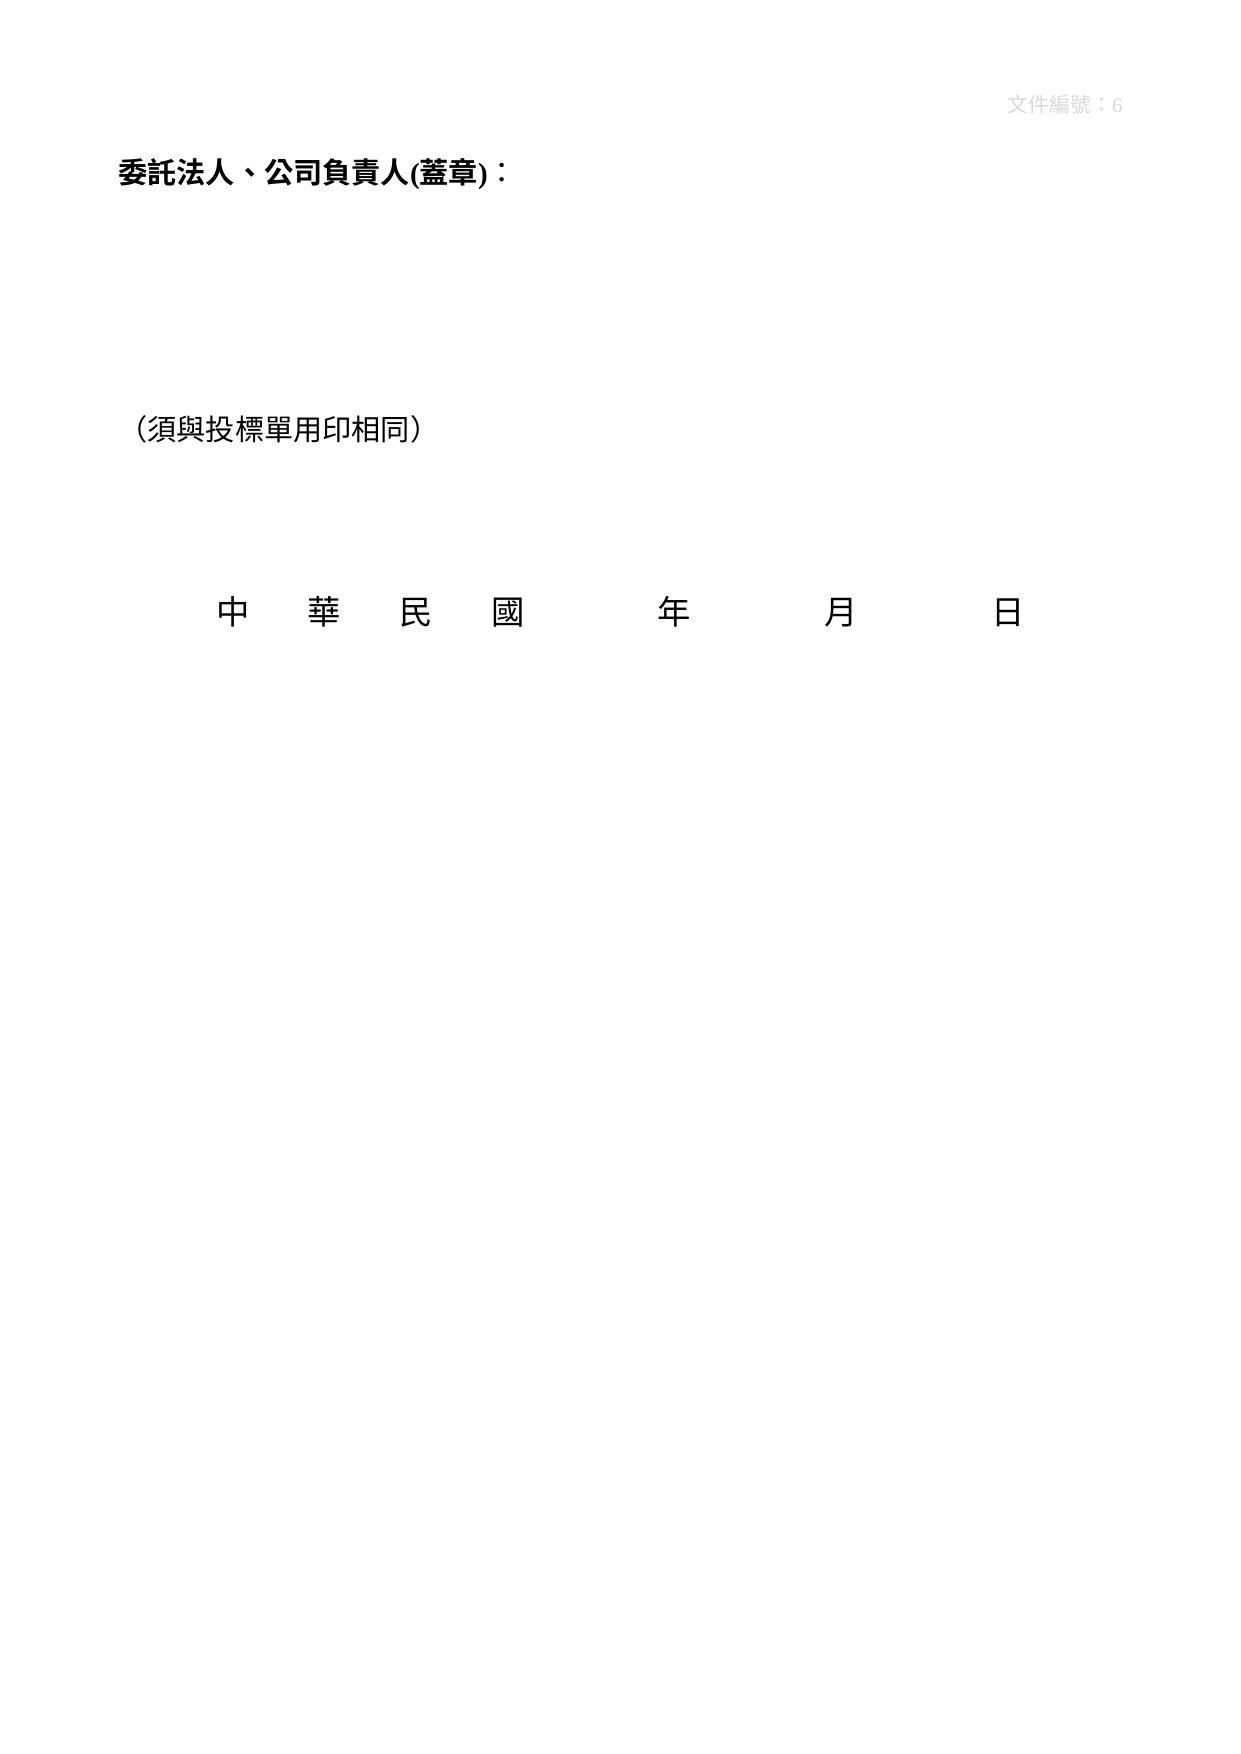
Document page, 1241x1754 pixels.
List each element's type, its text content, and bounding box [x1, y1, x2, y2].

text 中 華 民 國 年 月 日 [118, 573, 1122, 648]
text （須與投標單用印相同） [118, 390, 1122, 465]
text 委託法人、公司負責人(蓋章)： [118, 133, 1122, 208]
